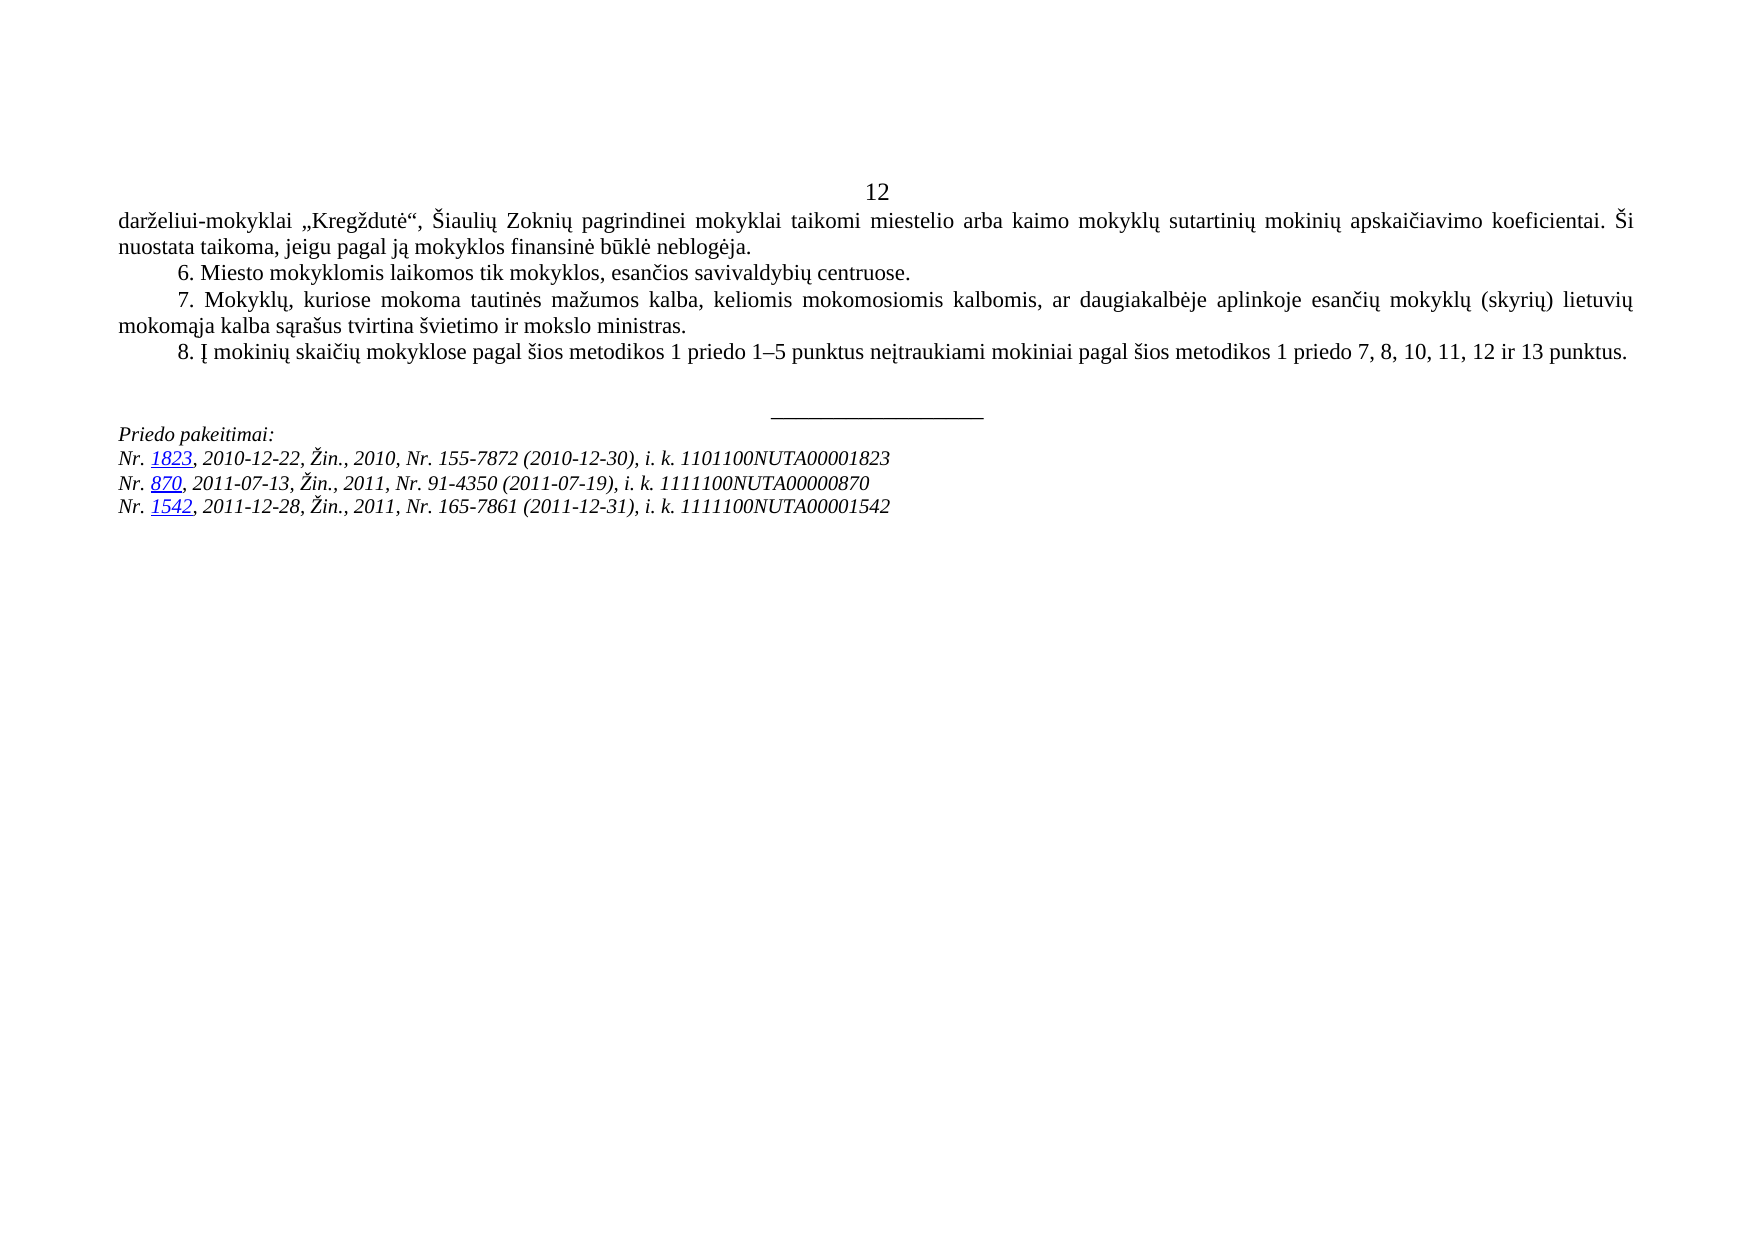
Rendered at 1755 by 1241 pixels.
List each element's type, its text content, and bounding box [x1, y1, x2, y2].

text Nr. 1823, 2010-12-22, Žin., 2010, Nr. 155-7872 (2010-12-30), i. k. 1101100NUTA00001823 [118, 446, 1636, 470]
text Priedo pakeitimai: [118, 422, 1636, 446]
text darželiui-mokyklai „Kregždutė“, Šiaulių Zoknių pagrindinei mokyklai taikomi miestelio arba kaimo mokyklų sutartinių mokinių apskaičiavimo koeficientai. Ši nuostata taikoma, jeigu pagal ją mokyklos finansinė būklė neblogėja. [118, 207, 1636, 259]
text _________________ [118, 393, 1636, 422]
text 8. Į mokinių skaičių mokyklose pagal šios metodikos 1 priedo 1–5 punktus neįtraukiami mokiniai pagal šios metodikos 1 priedo 7, 8, 10, 11, 12 ir 13 punktus. [118, 338, 1636, 365]
text 7. Mokyklų, kuriose mokoma tautinės mažumos kalba, keliomis mokomosiomis kalbomis, ar daugiakalbėje aplinkoje esančių mokyklų (skyrių) lietuvių mokomąja kalba sąrašus tvirtina švietimo ir mokslo ministras. [118, 286, 1636, 338]
text Nr. 870, 2011-07-13, Žin., 2011, Nr. 91-4350 (2011-07-19), i. k. 1111100NUTA00000870 [118, 470, 1636, 494]
text 6. Miesto mokyklomis laikomos tik mokyklos, esančios savivaldybių centruose. [118, 259, 1636, 286]
text Nr. 1542, 2011-12-28, Žin., 2011, Nr. 165-7861 (2011-12-31), i. k. 1111100NUTA00001542 [118, 494, 1636, 518]
